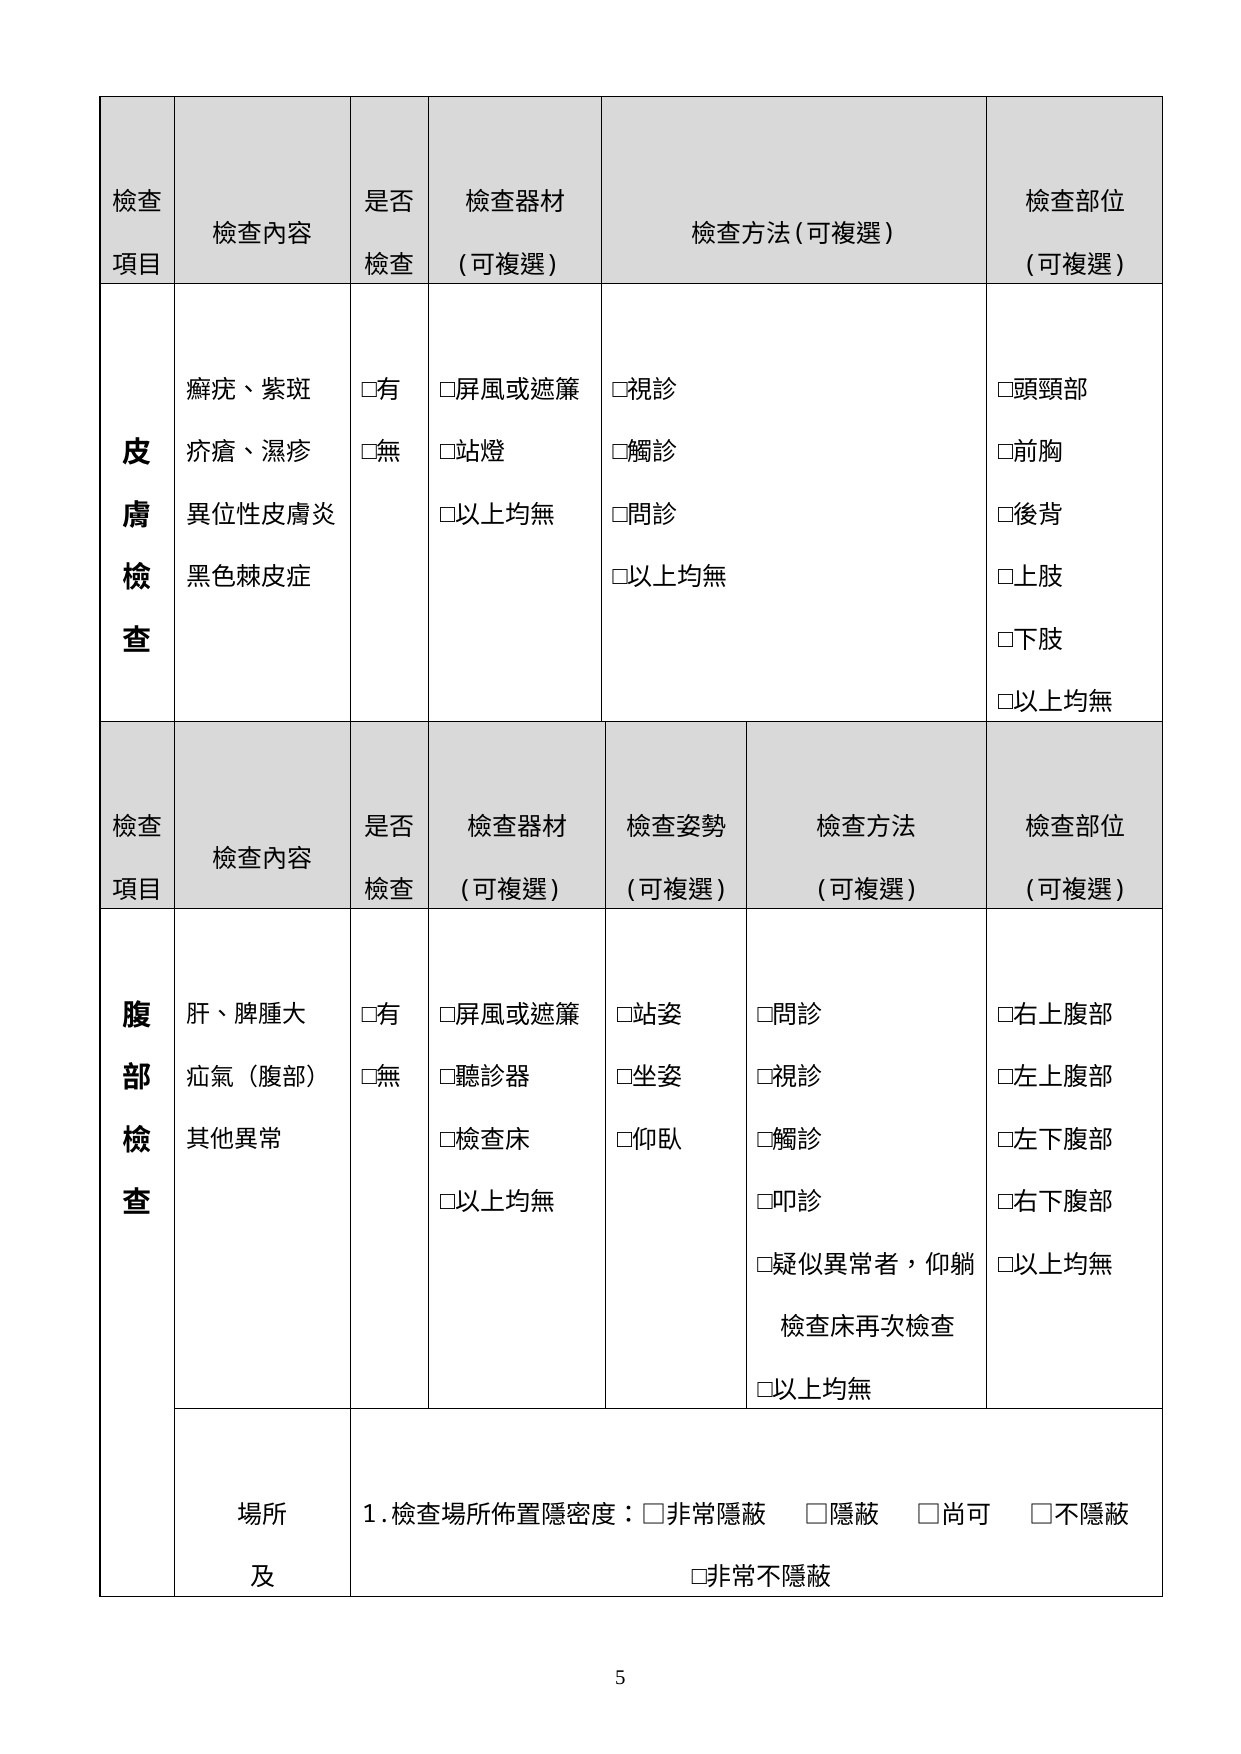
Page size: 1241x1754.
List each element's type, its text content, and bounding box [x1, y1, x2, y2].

table_header 檢查部位 (可複選) [987, 97, 1162, 283]
table_header 檢查方法(可複選) [602, 97, 986, 283]
table_cell □有 □無 [351, 909, 428, 1408]
table_cell □問診 □視診 □觸診 □叩診 □疑似異常者，仰躺檢查床再次檢查 □以上均無 [747, 909, 986, 1408]
table_cell 癬疣、紫斑 疥瘡、濕疹 異位性皮膚炎 黑色棘皮症 [175, 284, 350, 721]
table_cell 肝、脾腫大 疝氣（腹部） 其他異常 [175, 909, 350, 1408]
table_cell □視診 □觸診 □問診 □以上均無 [602, 284, 986, 721]
table_cell 場所 及 [175, 1409, 350, 1596]
table_cell □屏風或遮簾 □站燈 □以上均無 [429, 284, 601, 721]
table_cell 檢查項目 [101, 722, 174, 908]
table_header 是否檢查 [351, 97, 428, 283]
table_cell 檢查姿勢 (可複選) [606, 722, 746, 908]
table_header 檢查項目 [101, 97, 174, 283]
table_cell □站姿 □坐姿 □仰臥 [606, 909, 746, 1408]
table_cell □有 □無 [351, 284, 428, 721]
table_cell □右上腹部 □左上腹部 □左下腹部 □右下腹部 □以上均無 [987, 909, 1162, 1408]
table_cell □頭頸部 □前胸 □後背 □上肢 □下肢 □以上均無 [987, 284, 1162, 721]
table_cell 檢查方法 (可複選) [747, 722, 986, 908]
table_cell 是否檢查 [351, 722, 428, 908]
table_cell 皮膚檢查 [101, 284, 174, 721]
table_cell 腹部檢查 [101, 909, 174, 1596]
table_cell □屏風或遮簾 □聽診器 □檢查床 □以上均無 [429, 909, 605, 1408]
table_cell 檢查器材 (可複選) [429, 722, 605, 908]
table_header 檢查內容 [175, 97, 350, 283]
table_cell 檢查內容 [175, 722, 350, 908]
table_cell 1.檢查場所佈置隱密度：□非常隱蔽 □隱蔽 □尚可 □不隱蔽 □非常不隱蔽 [351, 1409, 1162, 1596]
table_header 檢查器材 (可複選) [429, 97, 601, 283]
table_cell 檢查部位 (可複選) [987, 722, 1162, 908]
